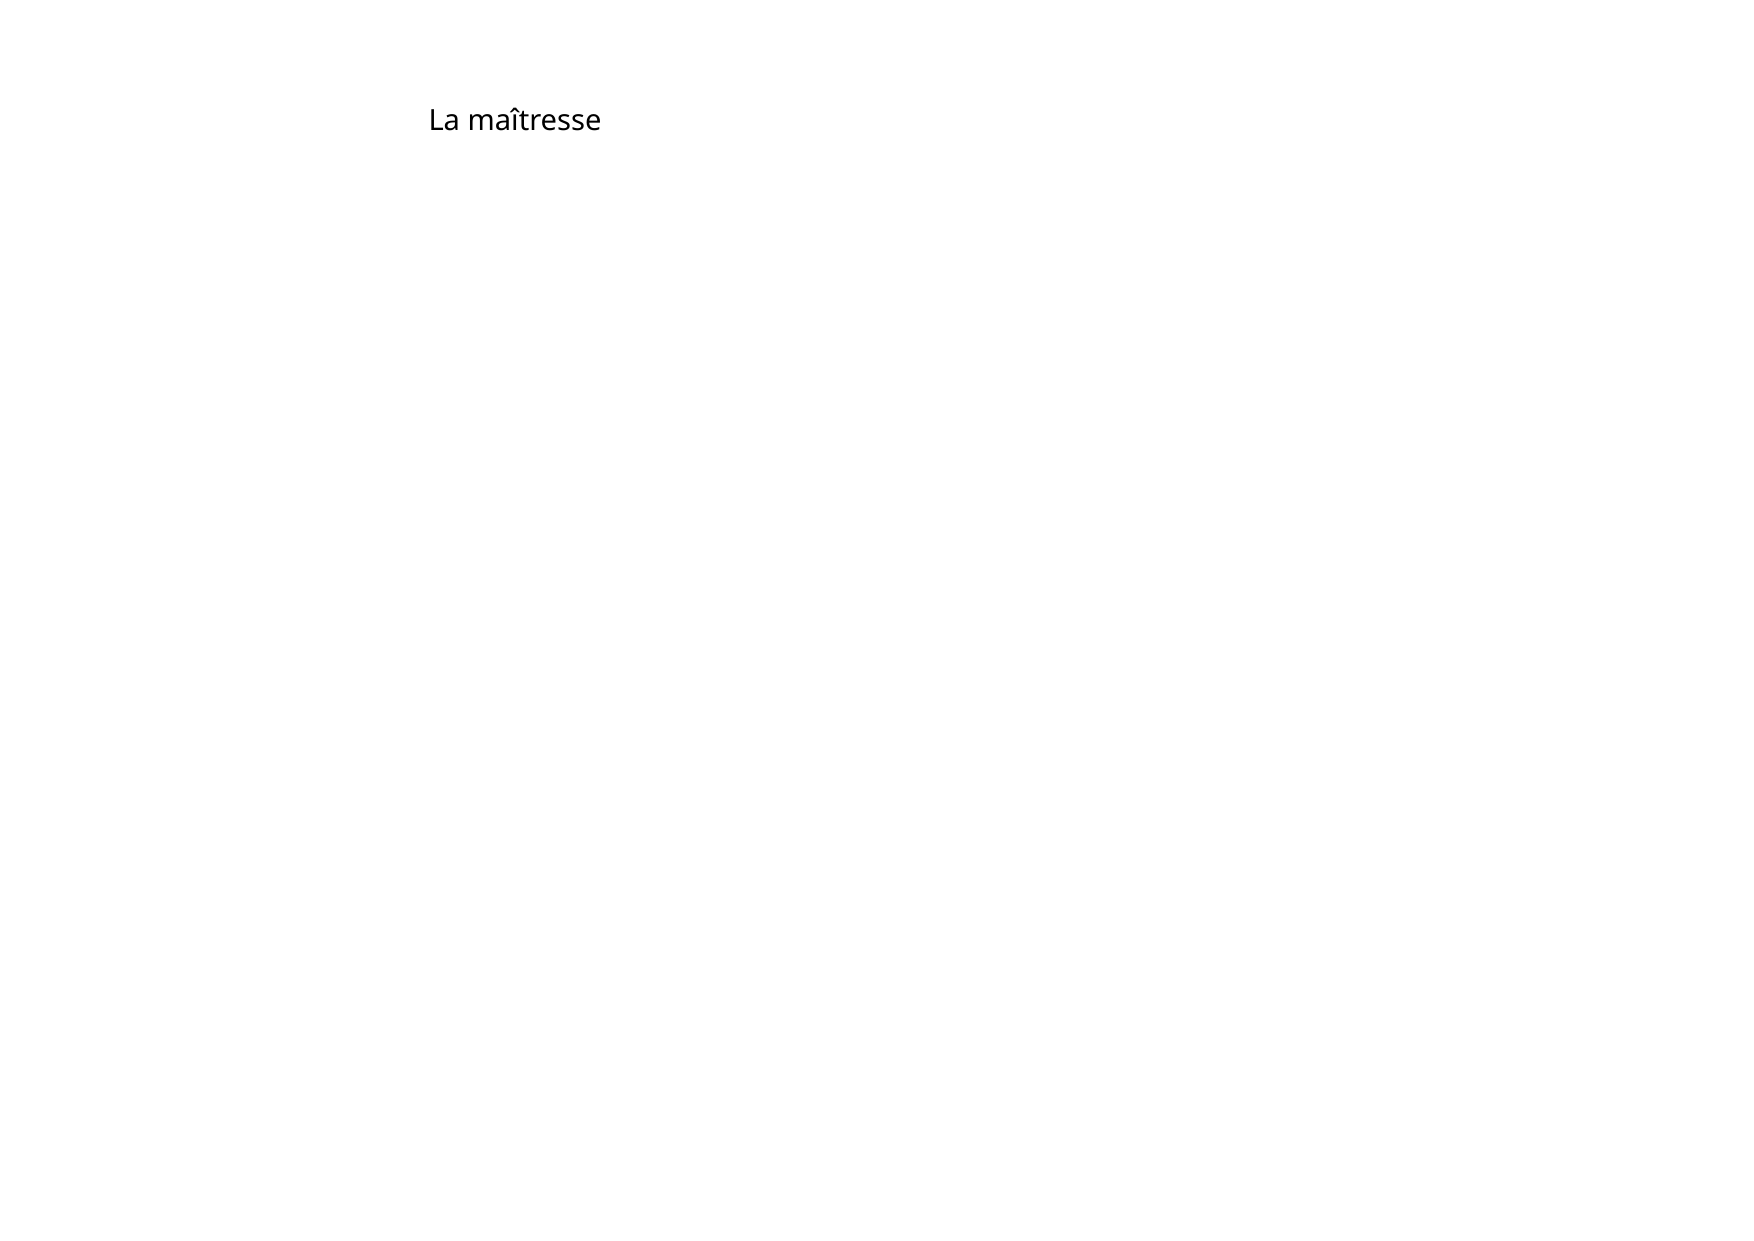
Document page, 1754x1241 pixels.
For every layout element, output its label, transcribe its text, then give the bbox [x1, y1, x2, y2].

text La maîtresse [59, 99, 877, 138]
